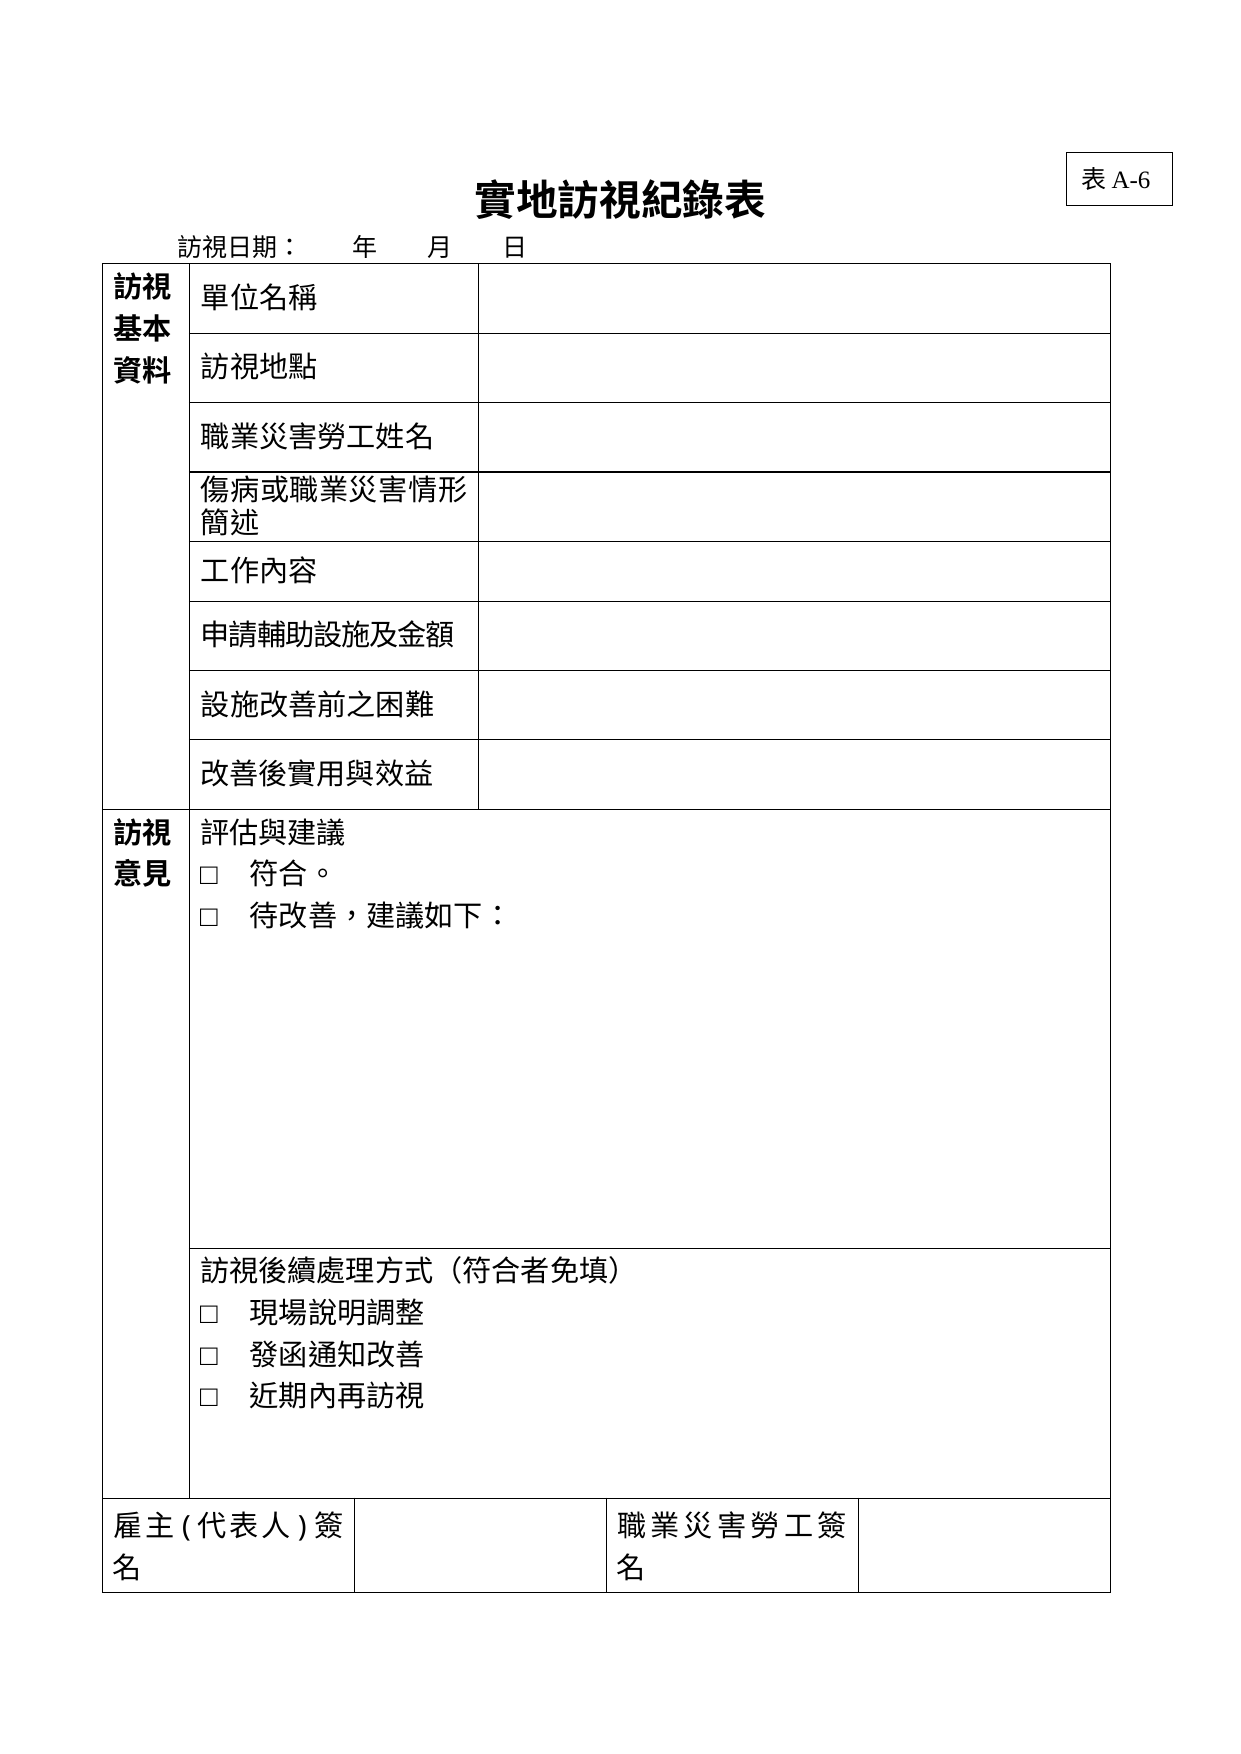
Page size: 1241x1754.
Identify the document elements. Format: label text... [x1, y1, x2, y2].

table_cell [479, 334, 1110, 402]
table_cell 職業災害勞工姓名 [190, 403, 478, 471]
table_header [1111, 263, 1135, 333]
table_cell [479, 542, 1110, 601]
text 訪視日期： 年 月 日 [177, 227, 1143, 263]
table_cell 雇主(代表人)簽名 [103, 1499, 354, 1592]
table_cell 訪視 意見 [103, 810, 189, 1497]
table_cell [1111, 809, 1135, 1247]
table_cell 工作內容 [190, 542, 478, 601]
table_cell [1111, 739, 1135, 809]
table_cell [479, 671, 1110, 739]
table_cell [479, 740, 1110, 809]
text 表A-6 [1081, 160, 1157, 196]
table_cell 評估與建議 □ 符合。 □ 待改善，建議如下： [190, 810, 1110, 1247]
table_cell [859, 1499, 1110, 1592]
table_cell [479, 473, 1110, 541]
table_cell [1111, 471, 1135, 541]
table_cell [1111, 541, 1135, 601]
table_cell 設施改善前之困難 [190, 671, 478, 739]
text [1067, 153, 1172, 205]
table_cell 申請輔助設施及金額 [190, 602, 478, 670]
table_cell [1111, 1248, 1135, 1497]
table_cell 訪視後續處理方式（符合者免填） □ 現場說明調整 □ 發函通知改善 □ 近期內再訪視 [190, 1249, 1110, 1497]
table_cell 訪視地點 [190, 334, 478, 402]
table_cell [479, 403, 1110, 471]
table_header [479, 264, 1110, 333]
table_cell 傷病或職業災害情形簡述 [190, 473, 478, 541]
table_cell [1111, 601, 1135, 670]
table_header 單位名稱 [190, 264, 478, 333]
table_cell [479, 602, 1110, 670]
table_header 訪視 基本 資料 [103, 264, 189, 809]
table_cell 改善後實用與效益 [190, 740, 478, 809]
table_cell [1111, 333, 1135, 402]
table_cell [355, 1499, 606, 1592]
text 實地訪視紀錄表 [177, 167, 1063, 227]
table_cell [1111, 670, 1135, 739]
table_cell 職業災害勞工簽名 [607, 1499, 858, 1592]
table_cell [1111, 402, 1135, 471]
table_cell [1111, 1498, 1135, 1592]
